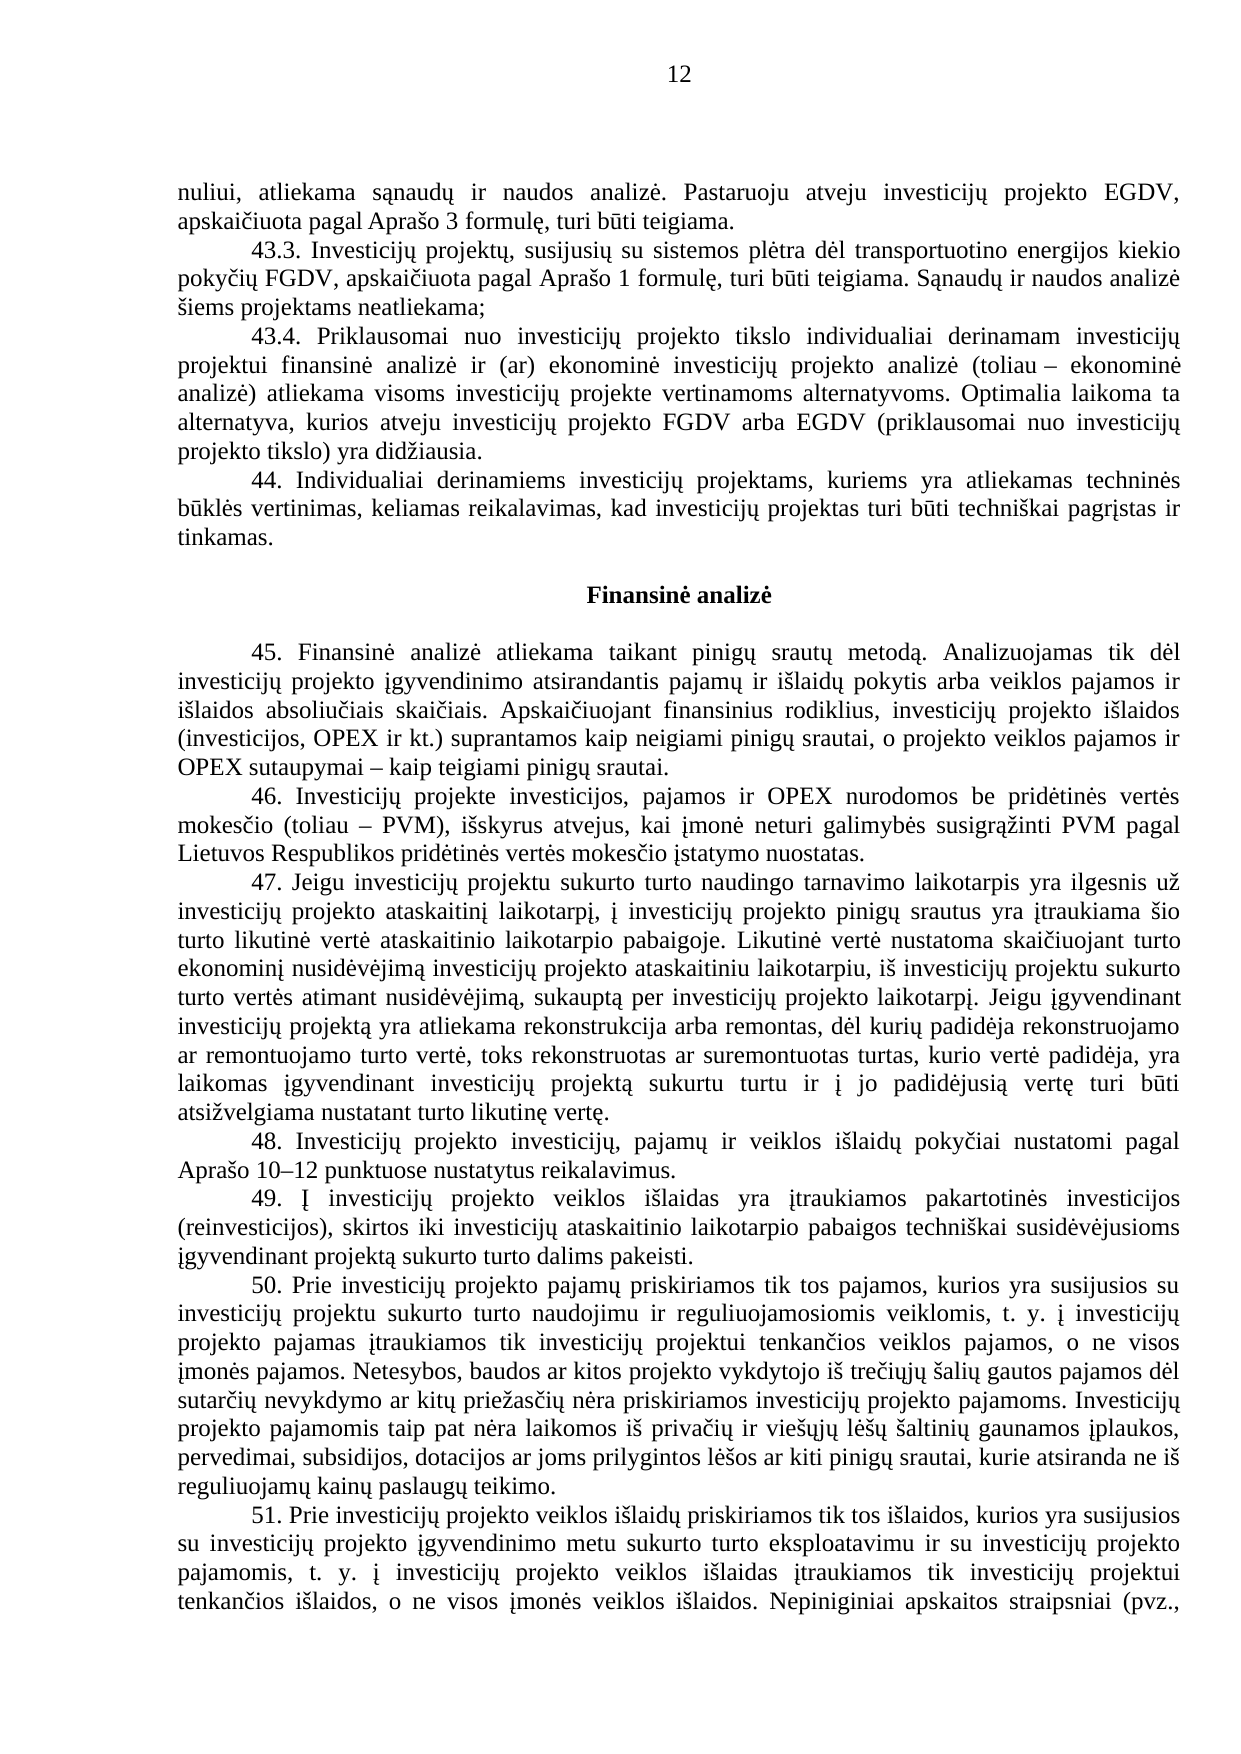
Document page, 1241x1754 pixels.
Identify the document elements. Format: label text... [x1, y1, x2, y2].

text 46. Investicijų projekte investicijos, pajamos ir OPEX nurodomos be pridėtinės vertės mokesčio (toliau – PVM), išskyrus atvejus, kai įmonė neturi galimybės susigrąžinti PVM pagal Lietuvos Respublikos pridėtinės vertės mokesčio įstatymo nuostatas. [177, 781, 1181, 867]
text 45. Finansinė analizė atliekama taikant pinigų srautų metodą. Analizuojamas tik dėl investicijų projekto įgyvendinimo atsirandantis pajamų ir išlaidų pokytis arba veiklos pajamos ir išlaidos absoliučiais skaičiais. Apskaičiuojant finansinius rodiklius, investicijų projekto išlaidos (investicijos, OPEX ir kt.) suprantamos kaip neigiami pinigų srautai, o projekto veiklos pajamos ir OPEX sutaupymai – kaip teigiami pinigų srautai. [177, 637, 1181, 781]
text Finansinė analizė [177, 580, 1181, 608]
text 43.3. Investicijų projektų, susijusių su sistemos plėtra dėl transportuotino energijos kiekio pokyčių FGDV, apskaičiuota pagal Aprašo 1 formulę, turi būti teigiama. Sąnaudų ir naudos analizė šiems projektams neatliekama; [177, 235, 1181, 321]
text 49. Į investicijų projekto veiklos išlaidas yra įtraukiamos pakartotinės investicijos (reinvesticijos), skirtos iki investicijų ataskaitinio laikotarpio pabaigos techniškai susidėvėjusioms įgyvendinant projektą sukurto turto dalims pakeisti. [177, 1183, 1181, 1270]
text 50. Prie investicijų projekto pajamų priskiriamos tik tos pajamos, kurios yra susijusios su investicijų projektu sukurto turto naudojimu ir reguliuojamosiomis veiklomis, t. y. į investicijų projekto pajamas įtraukiamos tik investicijų projektui tenkančios veiklos pajamos, o ne visos įmonės pajamos. Netesybos, baudos ar kitos projekto vykdytojo iš trečiųjų šalių gautos pajamos dėl sutarčių nevykdymo ar kitų priežasčių nėra priskiriamos investicijų projekto pajamoms. Investicijų projekto pajamomis taip pat nėra laikomos iš privačių ir viešųjų lėšų šaltinių gaunamos įplaukos, pervedimai, subsidijos, dotacijos ar joms prilygintos lėšos ar kiti pinigų srautai, kurie atsiranda ne iš reguliuojamų kainų paslaugų teikimo. [177, 1270, 1181, 1500]
text nuliui, atliekama sąnaudų ir naudos analizė. Pastaruoju atveju investicijų projekto EGDV, apskaičiuota pagal Aprašo 3 formulę, turi būti teigiama. [177, 177, 1181, 235]
text 51. Prie investicijų projekto veiklos išlaidų priskiriamos tik tos išlaidos, kurios yra susijusios su investicijų projekto įgyvendinimo metu sukurto turto eksploatavimu ir su investicijų projekto pajamomis, t. y. į investicijų projekto veiklos išlaidas įtraukiamos tik investicijų projektui tenkančios išlaidos, o ne visos įmonės veiklos išlaidos. Nepiniginiai apskaitos straipsniai (pvz., [177, 1500, 1181, 1615]
text 48. Investicijų projekto investicijų, pajamų ir veiklos išlaidų pokyčiai nustatomi pagal Aprašo 10–12 punktuose nustatytus reikalavimus. [177, 1126, 1181, 1183]
text 44. Individualiai derinamiems investicijų projektams, kuriems yra atliekamas techninės būklės vertinimas, keliamas reikalavimas, kad investicijų projektas turi būti techniškai pagrįstas ir tinkamas. [177, 465, 1181, 551]
text 47. Jeigu investicijų projektu sukurto turto naudingo tarnavimo laikotarpis yra ilgesnis už investicijų projekto ataskaitinį laikotarpį, į investicijų projekto pinigų srautus yra įtraukiama šio turto likutinė vertė ataskaitinio laikotarpio pabaigoje. Likutinė vertė nustatoma skaičiuojant turto ekonominį nusidėvėjimą investicijų projekto ataskaitiniu laikotarpiu, iš investicijų projektu sukurto turto vertės atimant nusidėvėjimą, sukauptą per investicijų projekto laikotarpį. Jeigu įgyvendinant investicijų projektą yra atliekama rekonstrukcija arba remontas, dėl kurių padidėja rekonstruojamo ar remontuojamo turto vertė, toks rekonstruotas ar suremontuotas turtas, kurio vertė padidėja, yra laikomas įgyvendinant investicijų projektą sukurtu turtu ir į jo padidėjusią vertę turi būti atsižvelgiama nustatant turto likutinę vertę. [177, 867, 1181, 1126]
text 43.4. Priklausomai nuo investicijų projekto tikslo individualiai derinamam investicijų projektui finansinė analizė ir (ar) ekonominė investicijų projekto analizė (toliau – ekonominė analizė) atliekama visoms investicijų projekte vertinamoms alternatyvoms. Optimalia laikoma ta alternatyva, kurios atveju investicijų projekto FGDV arba EGDV (priklausomai nuo investicijų projekto tikslo) yra didžiausia. [177, 321, 1181, 465]
